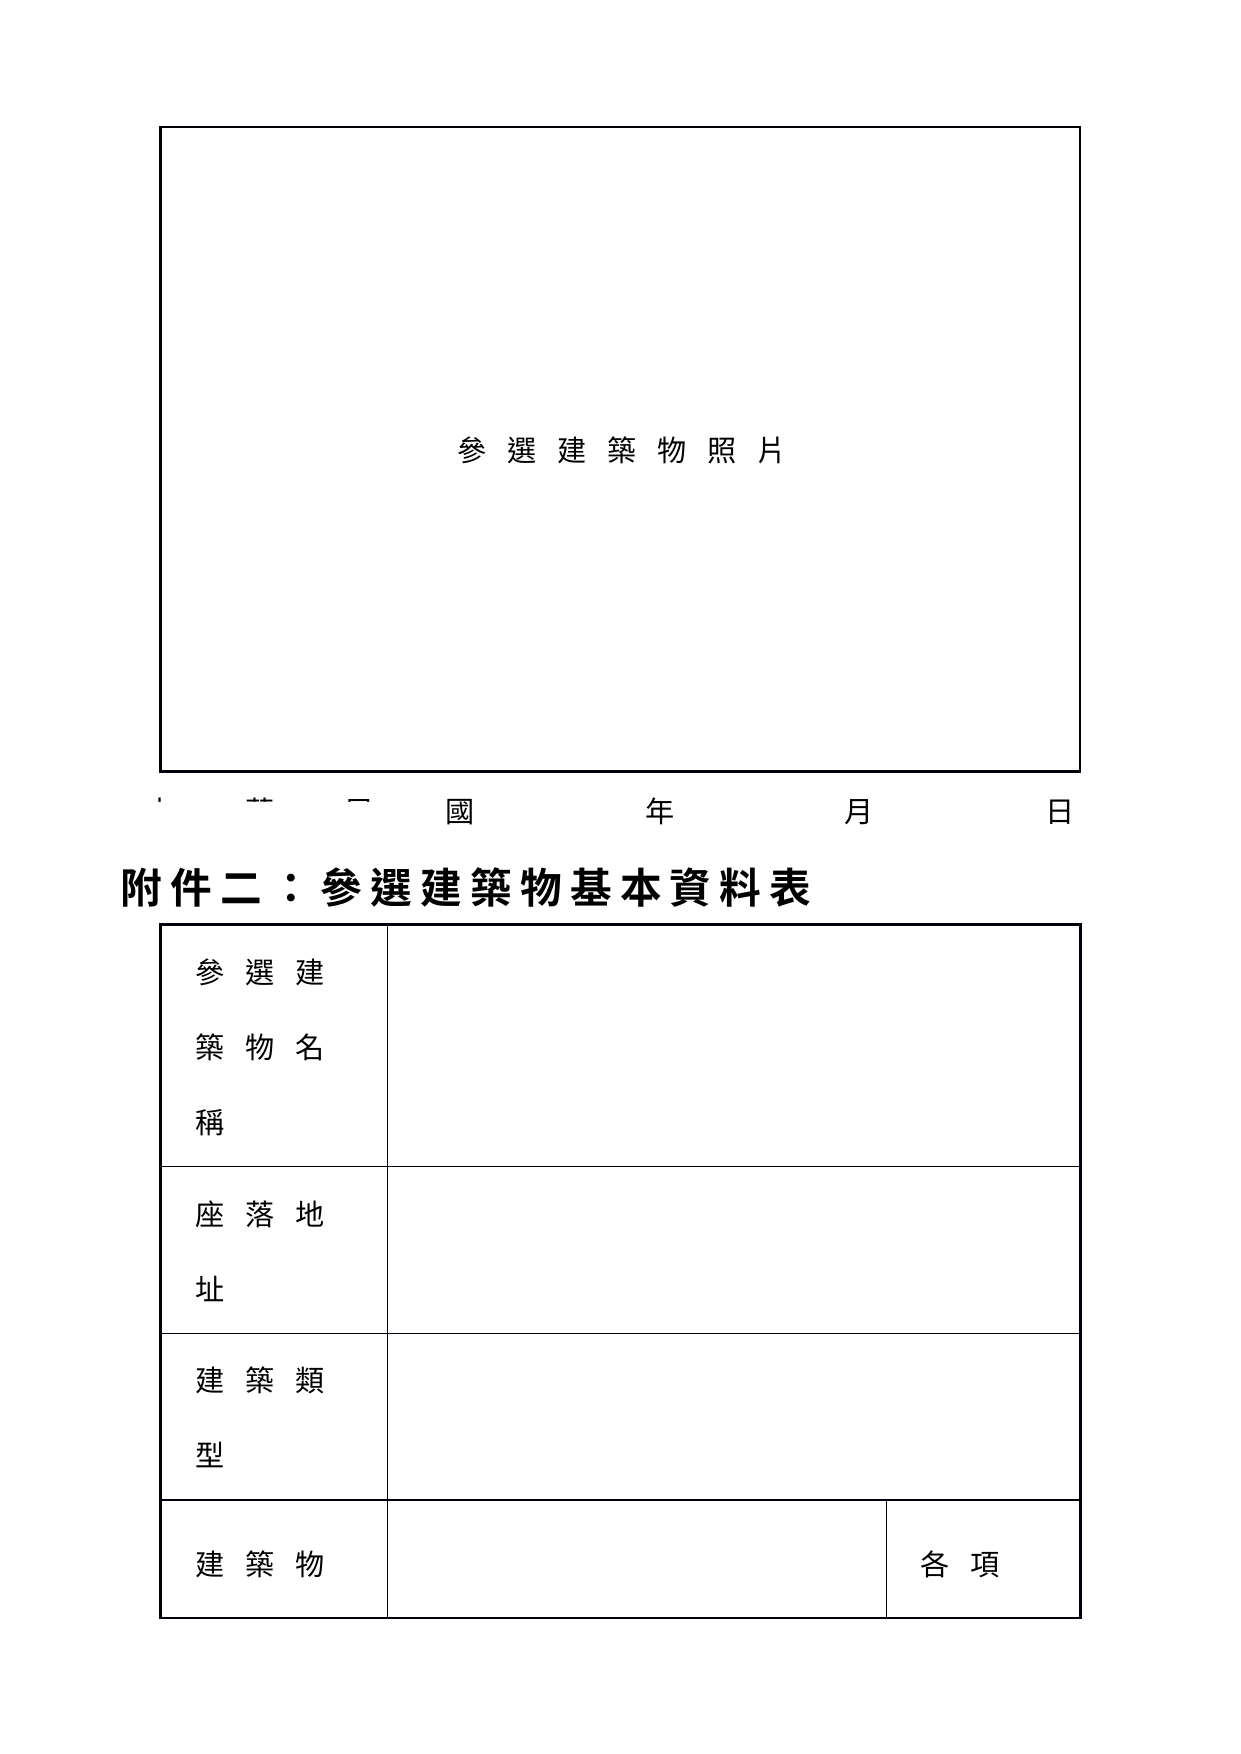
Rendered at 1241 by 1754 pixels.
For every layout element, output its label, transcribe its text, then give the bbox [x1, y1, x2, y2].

table_cell [388, 1334, 1079, 1499]
table_cell 各項 [887, 1501, 1079, 1617]
text 附件二：參選建築物基本資料表 [120, 848, 1120, 923]
table_cell 建築類型 [162, 1334, 387, 1499]
table_header 參選建築物名稱 [162, 926, 387, 1166]
table_cell [388, 1167, 1079, 1332]
table_cell 建築物 [162, 1501, 387, 1617]
table_header [388, 926, 1079, 1166]
text 中 華 民 國 年 月 日 [120, 773, 1120, 848]
table_cell 座落地址 [162, 1167, 387, 1332]
table_cell [388, 1501, 886, 1617]
table_cell 參選建築物照片 [162, 128, 1079, 769]
